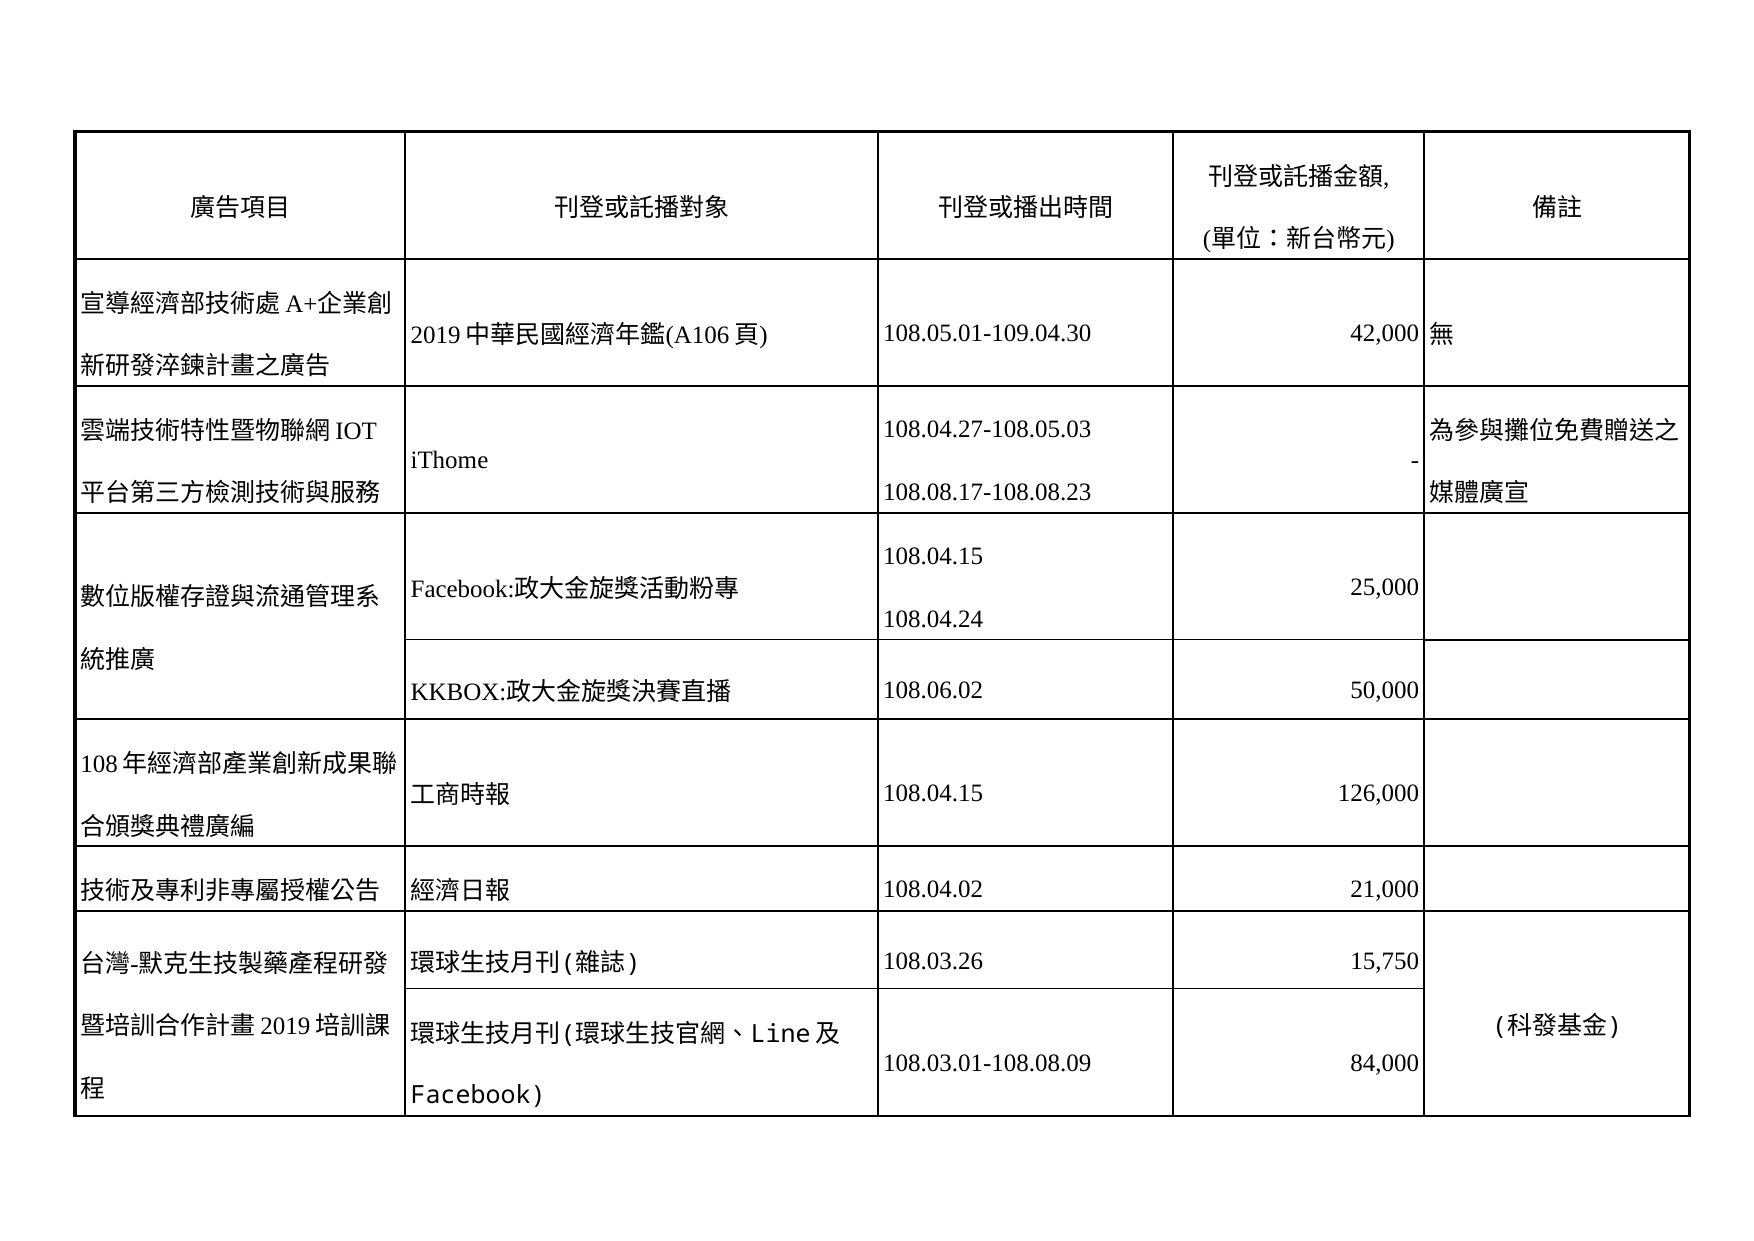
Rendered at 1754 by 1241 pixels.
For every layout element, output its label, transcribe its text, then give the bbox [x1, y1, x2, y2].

table_cell (科發基金) [1425, 912, 1688, 1115]
table_cell 108.04.15 108.04.24 [879, 514, 1172, 639]
table_cell - [1174, 387, 1423, 512]
table_cell 108.04.02 [879, 847, 1172, 909]
table_cell 108年經濟部產業創新成果聯合頒獎典禮廣編 [77, 720, 404, 845]
table_header 廣告項目 [77, 133, 404, 258]
table_cell 50,000 [1174, 640, 1423, 718]
table_cell iThome [406, 387, 877, 512]
table_cell 宣導經濟部技術處A+企業創新研發淬鍊計畫之廣告 [77, 260, 404, 385]
table_cell 工商時報 [406, 720, 877, 845]
table_cell 15,750 [1174, 912, 1423, 988]
table_cell 108.04.27-108.05.03 108.08.17-108.08.23 [879, 387, 1172, 512]
table_cell KKBOX:政大金旋獎決賽直播 [406, 640, 877, 718]
table_cell 108.06.02 [879, 640, 1172, 718]
table_cell 42,000 [1174, 260, 1423, 385]
table_cell [1425, 720, 1688, 845]
table_header 刊登或託播對象 [406, 133, 877, 258]
table_cell 雲端技術特性暨物聯網IOT平台第三方檢測技術與服務 [77, 387, 404, 512]
table_cell 108.03.01-108.08.09 [879, 989, 1172, 1115]
table_header 備註 [1425, 133, 1688, 258]
table_cell Facebook:政大金旋獎活動粉專 [406, 514, 877, 639]
table_cell 108.04.15 [879, 720, 1172, 845]
table_cell 84,000 [1174, 989, 1423, 1115]
table_cell 108.05.01-109.04.30 [879, 260, 1172, 385]
table_cell 21,000 [1174, 847, 1423, 909]
table_cell 環球生技月刊(雜誌) [406, 912, 877, 988]
table_cell [1425, 514, 1688, 639]
table_cell 經濟日報 [406, 847, 877, 909]
table_cell 2019中華民國經濟年鑑(A106頁) [406, 260, 877, 385]
table_cell 技術及專利非專屬授權公告 [77, 847, 404, 909]
table_cell [1425, 847, 1688, 909]
table_header 刊登或託播金額, (單位：新台幣元) [1174, 133, 1423, 258]
table_cell 108.03.26 [879, 912, 1172, 988]
table_cell 126,000 [1174, 720, 1423, 845]
table_cell 數位版權存證與流通管理系統推廣 [77, 514, 404, 718]
table_cell [1425, 641, 1688, 718]
table_cell 25,000 [1174, 514, 1423, 639]
table_header 刊登或播出時間 [879, 133, 1172, 258]
table_cell 台灣-默克生技製藥產程研發暨培訓合作計畫2019培訓課程 [77, 912, 404, 1115]
table_cell 無 [1425, 260, 1688, 385]
table_cell 為參與攤位免費贈送之媒體廣宣 [1425, 387, 1688, 512]
table_cell 環球生技月刊(環球生技官網、Line及Facebook) [406, 989, 877, 1115]
